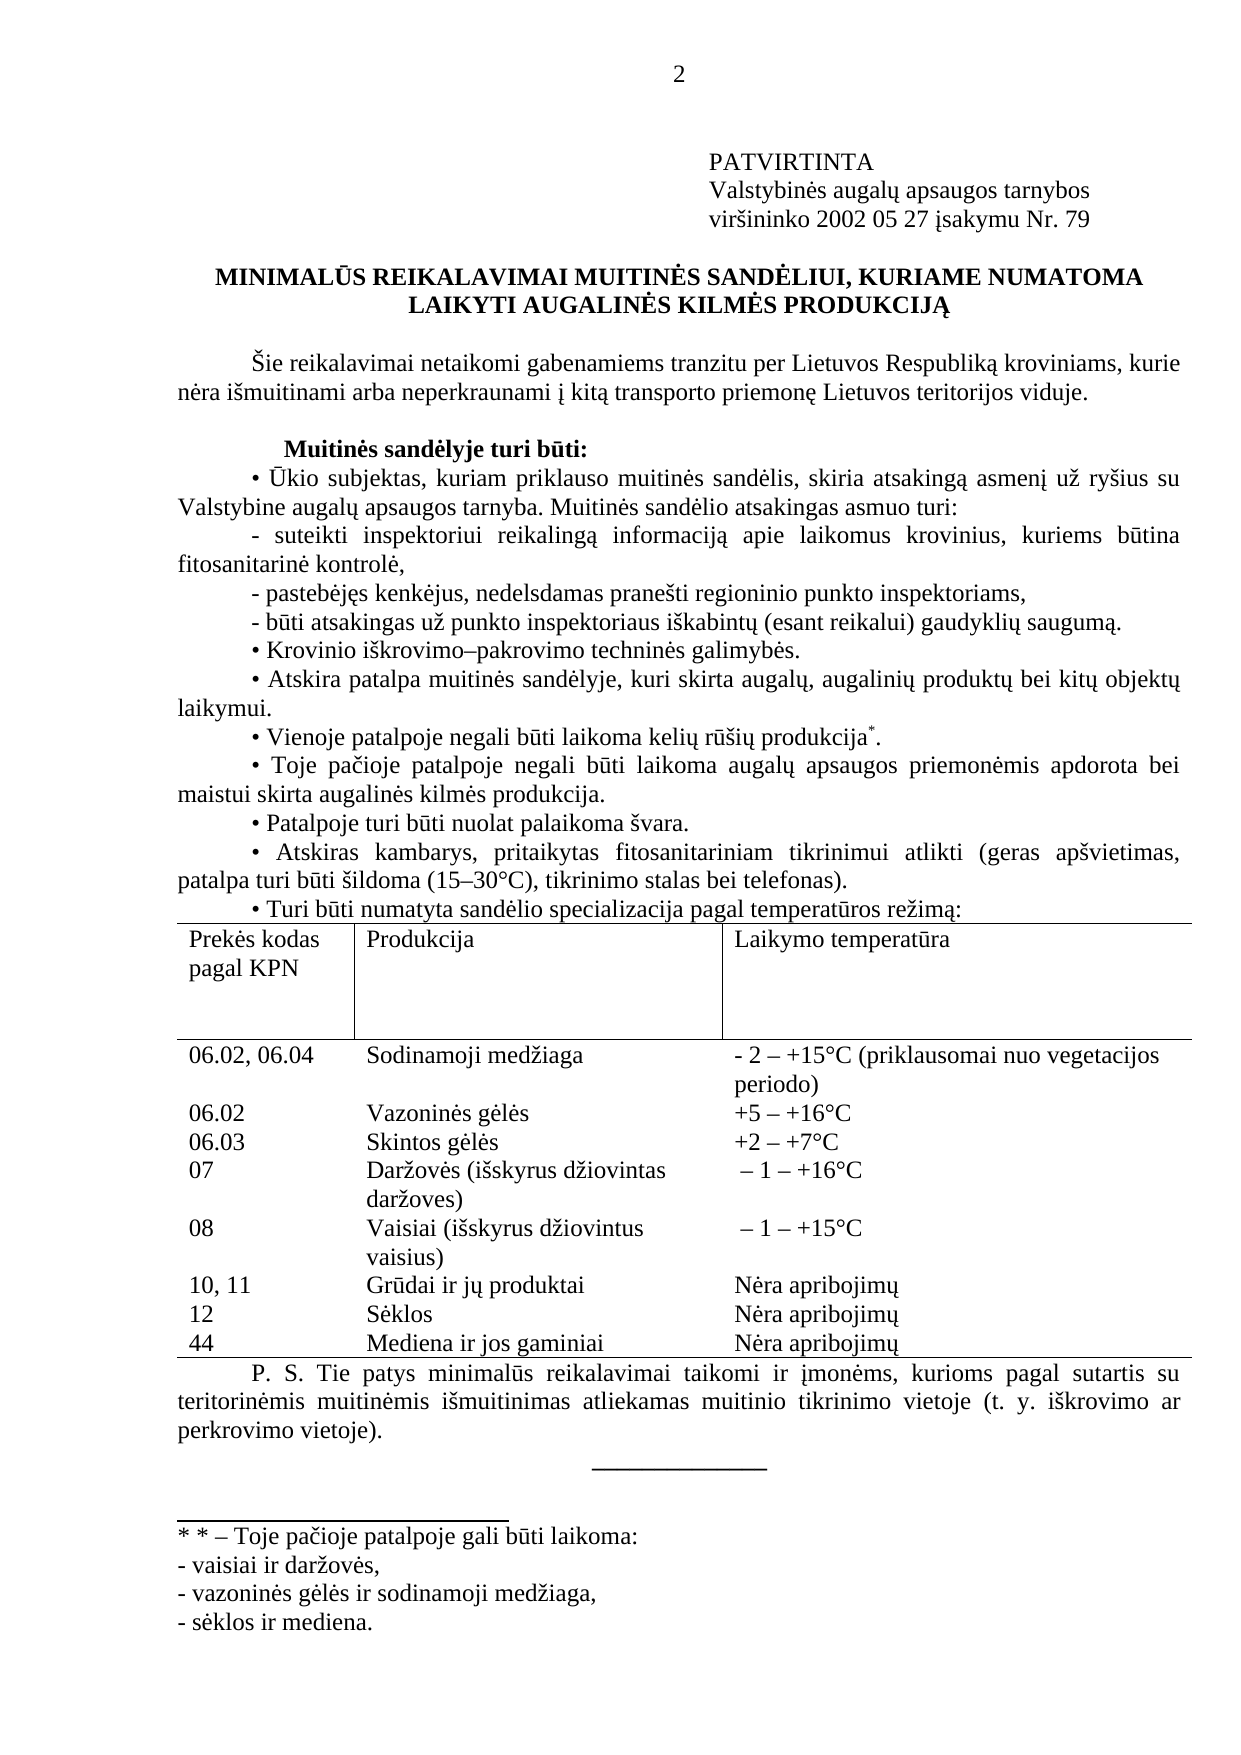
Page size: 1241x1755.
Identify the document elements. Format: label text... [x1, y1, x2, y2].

table_header Prekės kodas pagal KPN [177, 924, 354, 1039]
text • Toje pačioje patalpoje negali būti laikoma augalų apsaugos priemonėmis apdorota bei maistui skirta augalinės kilmės produkcija. [177, 751, 1181, 808]
table_cell 12 [177, 1299, 355, 1328]
text viršininko 2002 05 27 įsakymu Nr. 79 [177, 204, 1181, 233]
text • Atskiras kambarys, pritaikytas fitosanitariniam tikrinimui atlikti (geras apšvietimas, patalpa turi būti šildoma (15–30°C), tikrinimo stalas bei telefonas). [177, 837, 1181, 894]
table_header Laikymo temperatūra [723, 924, 1192, 1039]
text - pastebėjęs kenkėjus, nedelsdamas pranešti regioninio punkto inspektoriams, [177, 578, 1181, 607]
text • Atskira patalpa muitinės sandėlyje, kuri skirta augalų, augalinių produktų bei kitų objektų laikymui. [177, 664, 1181, 722]
table_cell Skintos gėlės [355, 1127, 723, 1155]
table_cell 44 [177, 1328, 355, 1357]
text Minimalūs reikalavimai muitinės sandėliui, kuriame numatoma laikyti augalinės kilmės produkciją [177, 262, 1181, 319]
table_cell - 2 – +15°C (priklausomai nuo vegetacijos periodo) [723, 1040, 1192, 1098]
text - sėklos ir mediena. [177, 1607, 1181, 1636]
table_cell Grūdai ir jų produktai [355, 1270, 723, 1299]
table_cell – 1 – +15°C [723, 1213, 1192, 1270]
table_cell Nėra apribojimų [723, 1328, 1192, 1357]
text • Krovinio iškrovimo–pakrovimo techninės galimybės. [177, 636, 1181, 664]
table_cell 06.02 [177, 1098, 355, 1127]
text * – Toje pačioje patalpoje gali būti laikoma: [177, 1521, 1181, 1550]
text Muitinės sandėlyje turi būti: [210, 434, 1181, 463]
table_cell +5 – +16°C [723, 1098, 1192, 1127]
text - suteikti inspektoriui reikalingą informaciją apie laikomus krovinius, kuriems būtina fitosanitarinė kontrolė, [177, 521, 1181, 578]
table_cell Sodinamoji medžiaga [355, 1040, 723, 1098]
text • Vienoje patalpoje negali būti laikoma kelių rūšių produkcija. [177, 722, 1181, 751]
table_cell Mediena ir jos gaminiai [355, 1328, 723, 1357]
table_header Produkcija [355, 924, 722, 1039]
text Valstybinės augalų apsaugos tarnybos [177, 176, 1181, 204]
table_cell 08 [177, 1213, 355, 1270]
text Šie reikalavimai netaikomi gabenamiems tranzitu per Lietuvos Respubliką kroviniams, kurie nėra išmuitinami arba neperkraunami į kitą transporto priemonę Lietuvos teritorijos viduje. [177, 348, 1181, 406]
text ______________ [177, 1444, 1181, 1473]
table_cell Vaisiai (išskyrus džiovintus vaisius) [355, 1213, 723, 1270]
table_cell – 1 – +16°C [723, 1155, 1192, 1213]
table_cell Nėra apribojimų [723, 1270, 1192, 1299]
text P. S. Tie patys minimalūs reikalavimai taikomi ir įmonėms, kurioms pagal sutartis su teritorinėmis muitinėmis išmuitinimas atliekamas muitinio tikrinimo vietoje (t. y. iškrovimo ar perkrovimo vietoje). [177, 1358, 1181, 1444]
table_cell +2 – +7°C [723, 1127, 1192, 1155]
text - vazoninės gėlės ir sodinamoji medžiaga, [177, 1578, 1181, 1607]
table_cell Sėklos [355, 1299, 723, 1328]
table_cell 06.02, 06.04 [177, 1040, 355, 1098]
text - būti atsakingas už punkto inspektoriaus iškabintų (esant reikalui) gaudyklių saugumą. [177, 607, 1181, 636]
table_cell 10, 11 [177, 1270, 355, 1299]
text • Patalpoje turi būti nuolat palaikoma švara. [177, 808, 1181, 837]
text • Turi būti numatyta sandėlio specializacija pagal temperatūros režimą: [177, 894, 1181, 923]
table_cell Nėra apribojimų [723, 1299, 1192, 1328]
text • Ūkio subjektas, kuriam priklauso muitinės sandėlis, skiria atsakingą asmenį už ryšius su Valstybine augalų apsaugos tarnyba. Muitinės sandėlio atsakingas asmuo turi: [177, 463, 1181, 521]
table_cell Daržovės (išskyrus džiovintas daržoves) [355, 1155, 723, 1213]
text - vaisiai ir daržovės, [177, 1550, 1181, 1578]
table_cell 06.03 [177, 1127, 355, 1155]
text PATVIRTINTA [177, 147, 1181, 176]
table_cell Vazoninės gėlės [355, 1098, 723, 1127]
table_cell 07 [177, 1155, 355, 1213]
